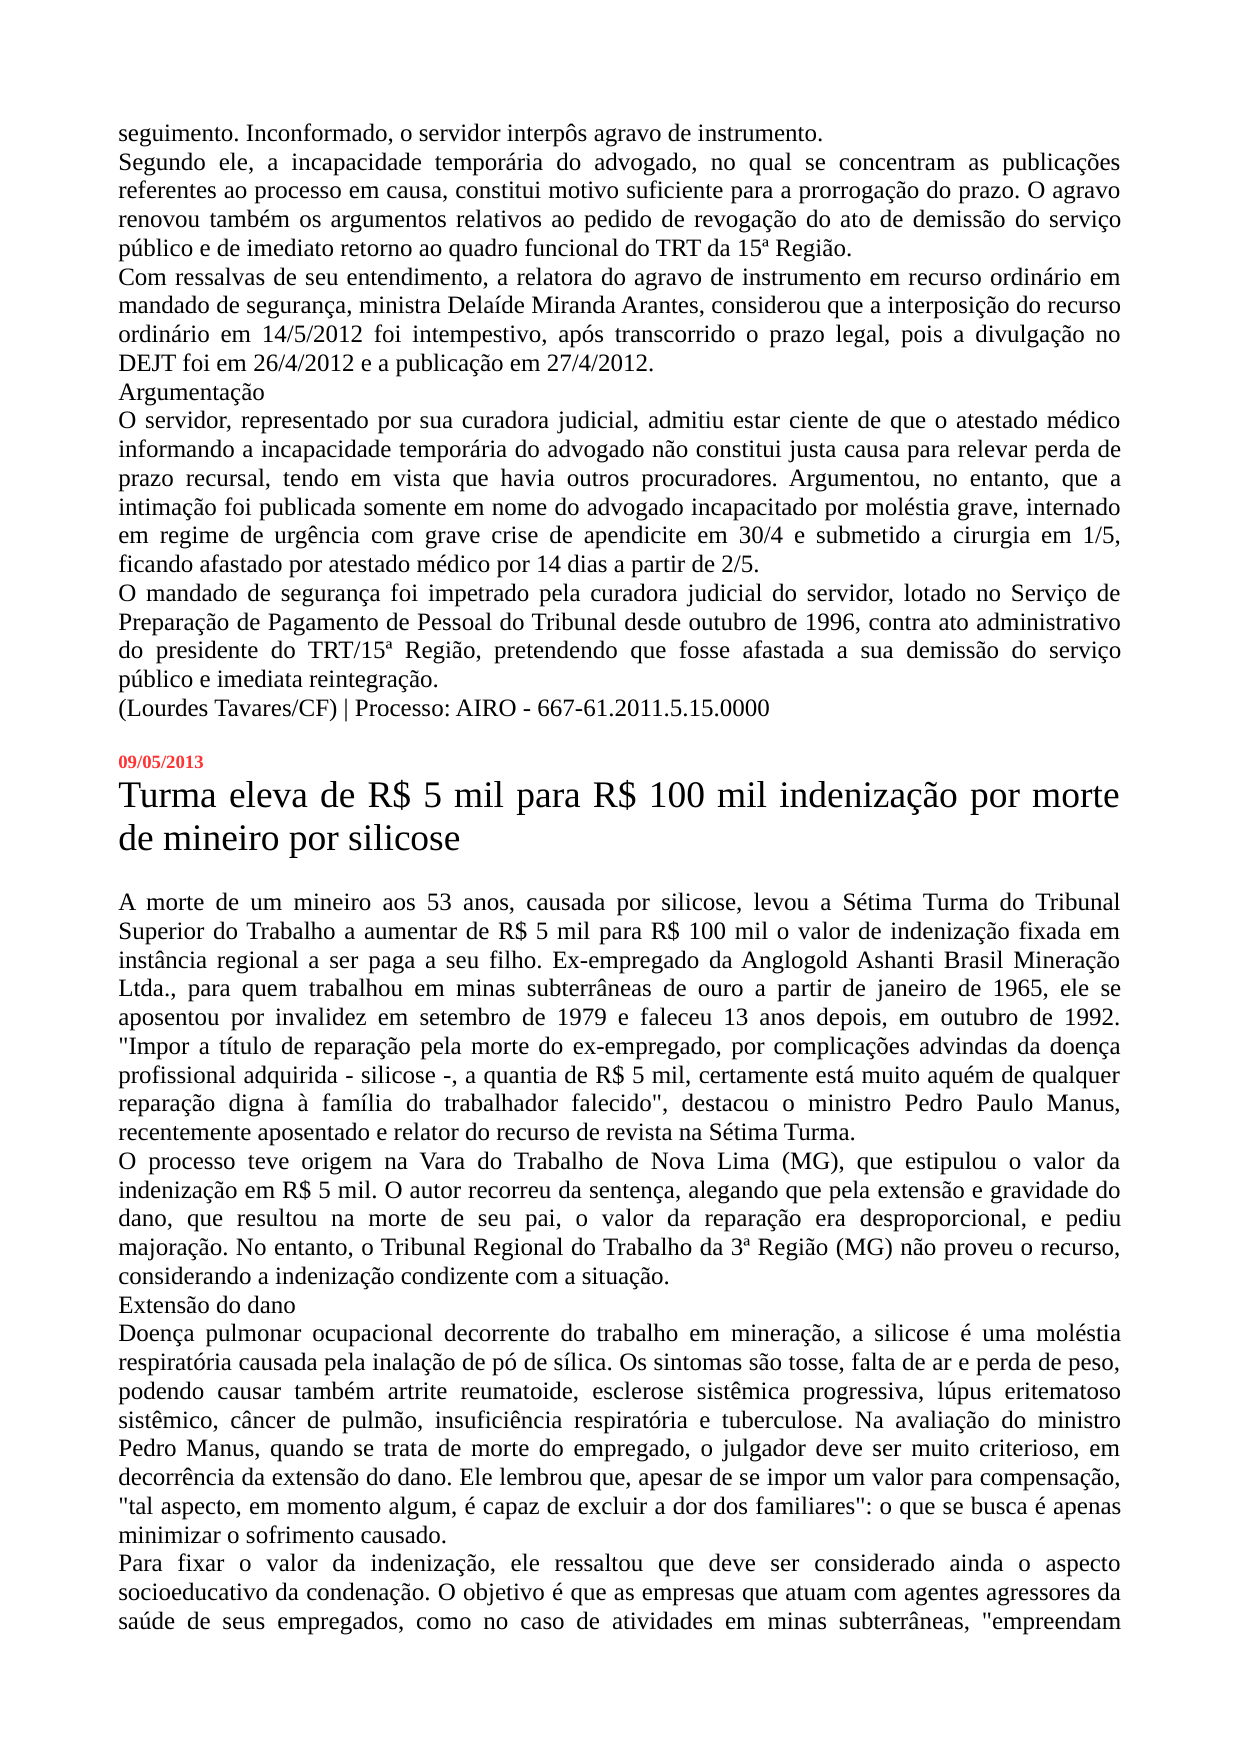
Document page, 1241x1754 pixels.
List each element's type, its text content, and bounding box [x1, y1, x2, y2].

text seguimento. Inconformado, o servidor interpôs agravo de instrumento. [118, 118, 1122, 147]
text (Lourdes Tavares/CF) | Processo: AIRO - 667-61.2011.5.15.0000 [118, 693, 1122, 722]
text Extensão do dano [118, 1290, 1122, 1318]
text Doença pulmonar ocupacional decorrente do trabalho em mineração, a silicose é uma moléstia respiratória causada pela inalação de pó de sílica. Os sintomas são tosse, falta de ar e perda de peso, podendo causar também artrite reumatoide, esclerose sistêmica progressiva, lúpus eritematoso sistêmico, câncer de pulmão, insuficiência respiratória e tuberculose. Na avaliação do ministro Pedro Manus, quando se trata de morte do empregado, o julgador deve ser muito criterioso, em decorrência da extensão do dano. Ele lembrou que, apesar de se impor um valor para compensação, "tal aspecto, em momento algum, é capaz de excluir a dor dos familiares": o que se busca é apenas minimizar o sofrimento causado. [118, 1318, 1122, 1548]
text Turma eleva de R$ 5 mil para R$ 100 mil indenização por morte de mineiro por silicose [118, 772, 1122, 858]
text Segundo ele, a incapacidade temporária do advogado, no qual se concentram as publicações referentes ao processo em causa, constitui motivo suficiente para a prorrogação do prazo. O agravo renovou também os argumentos relativos ao pedido de revogação do ato de demissão do serviço público e de imediato retorno ao quadro funcional do TRT da 15ª Região. [118, 147, 1122, 262]
text Com ressalvas de seu entendimento, a relatora do agravo de instrumento em recurso ordinário em mandado de segurança, ministra Delaíde Miranda Arantes, considerou que a interposição do recurso ordinário em 14/5/2012 foi intempestivo, após transcorrido o prazo legal, pois a divulgação no DEJT foi em 26/4/2012 e a publicação em 27/4/2012. [118, 262, 1122, 377]
text O mandado de segurança foi impetrado pela curadora judicial do servidor, lotado no Serviço de Preparação de Pagamento de Pessoal do Tribunal desde outubro de 1996, contra ato administrativo do presidente do TRT/15ª Região, pretendendo que fosse afastada a sua demissão do serviço público e imediata reintegração. [118, 578, 1122, 693]
text O servidor, representado por sua curadora judicial, admitiu estar ciente de que o atestado médico informando a incapacidade temporária do advogado não constitui justa causa para relevar perda de prazo recursal, tendo em vista que havia outros procuradores. Argumentou, no entanto, que a intimação foi publicada somente em nome do advogado incapacitado por moléstia grave, internado em regime de urgência com grave crise de apendicite em 30/4 e submetido a cirurgia em 1/5, ficando afastado por atestado médico por 14 dias a partir de 2/5. [118, 406, 1122, 578]
text Para fixar o valor da indenização, ele ressaltou que deve ser considerado ainda o aspecto socioeducativo da condenação. O objetivo é que as empresas que atuam com agentes agressores da saúde de seus empregados, como no caso de atividades em minas subterrâneas, "empreendam [118, 1548, 1122, 1635]
text O processo teve origem na Vara do Trabalho de Nova Lima (MG), que estipulou o valor da indenização em R$ 5 mil. O autor recorreu da sentença, alegando que pela extensão e gravidade do dano, que resultou na morte de seu pai, o valor da reparação era desproporcional, e pediu majoração. No entanto, o Tribunal Regional do Trabalho da 3ª Região (MG) não proveu o recurso, considerando a indenização condizente com a situação. [118, 1146, 1122, 1290]
text Argumentação [118, 377, 1122, 406]
text 09/05/2013 [118, 751, 1122, 772]
text A morte de um mineiro aos 53 anos, causada por silicose, levou a Sétima Turma do Tribunal Superior do Trabalho a aumentar de R$ 5 mil para R$ 100 mil o valor de indenização fixada em instância regional a ser paga a seu filho. Ex-empregado da Anglogold Ashanti Brasil Mineração Ltda., para quem trabalhou em minas subterrâneas de ouro a partir de janeiro de 1965, ele se aposentou por invalidez em setembro de 1979 e faleceu 13 anos depois, em outubro de 1992. "Impor a título de reparação pela morte do ex-empregado, por complicações advindas da doença profissional adquirida - silicose -, a quantia de R$ 5 mil, certamente está muito aquém de qualquer reparação digna à família do trabalhador falecido", destacou o ministro Pedro Paulo Manus, recentemente aposentado e relator do recurso de revista na Sétima Turma. [118, 887, 1122, 1146]
